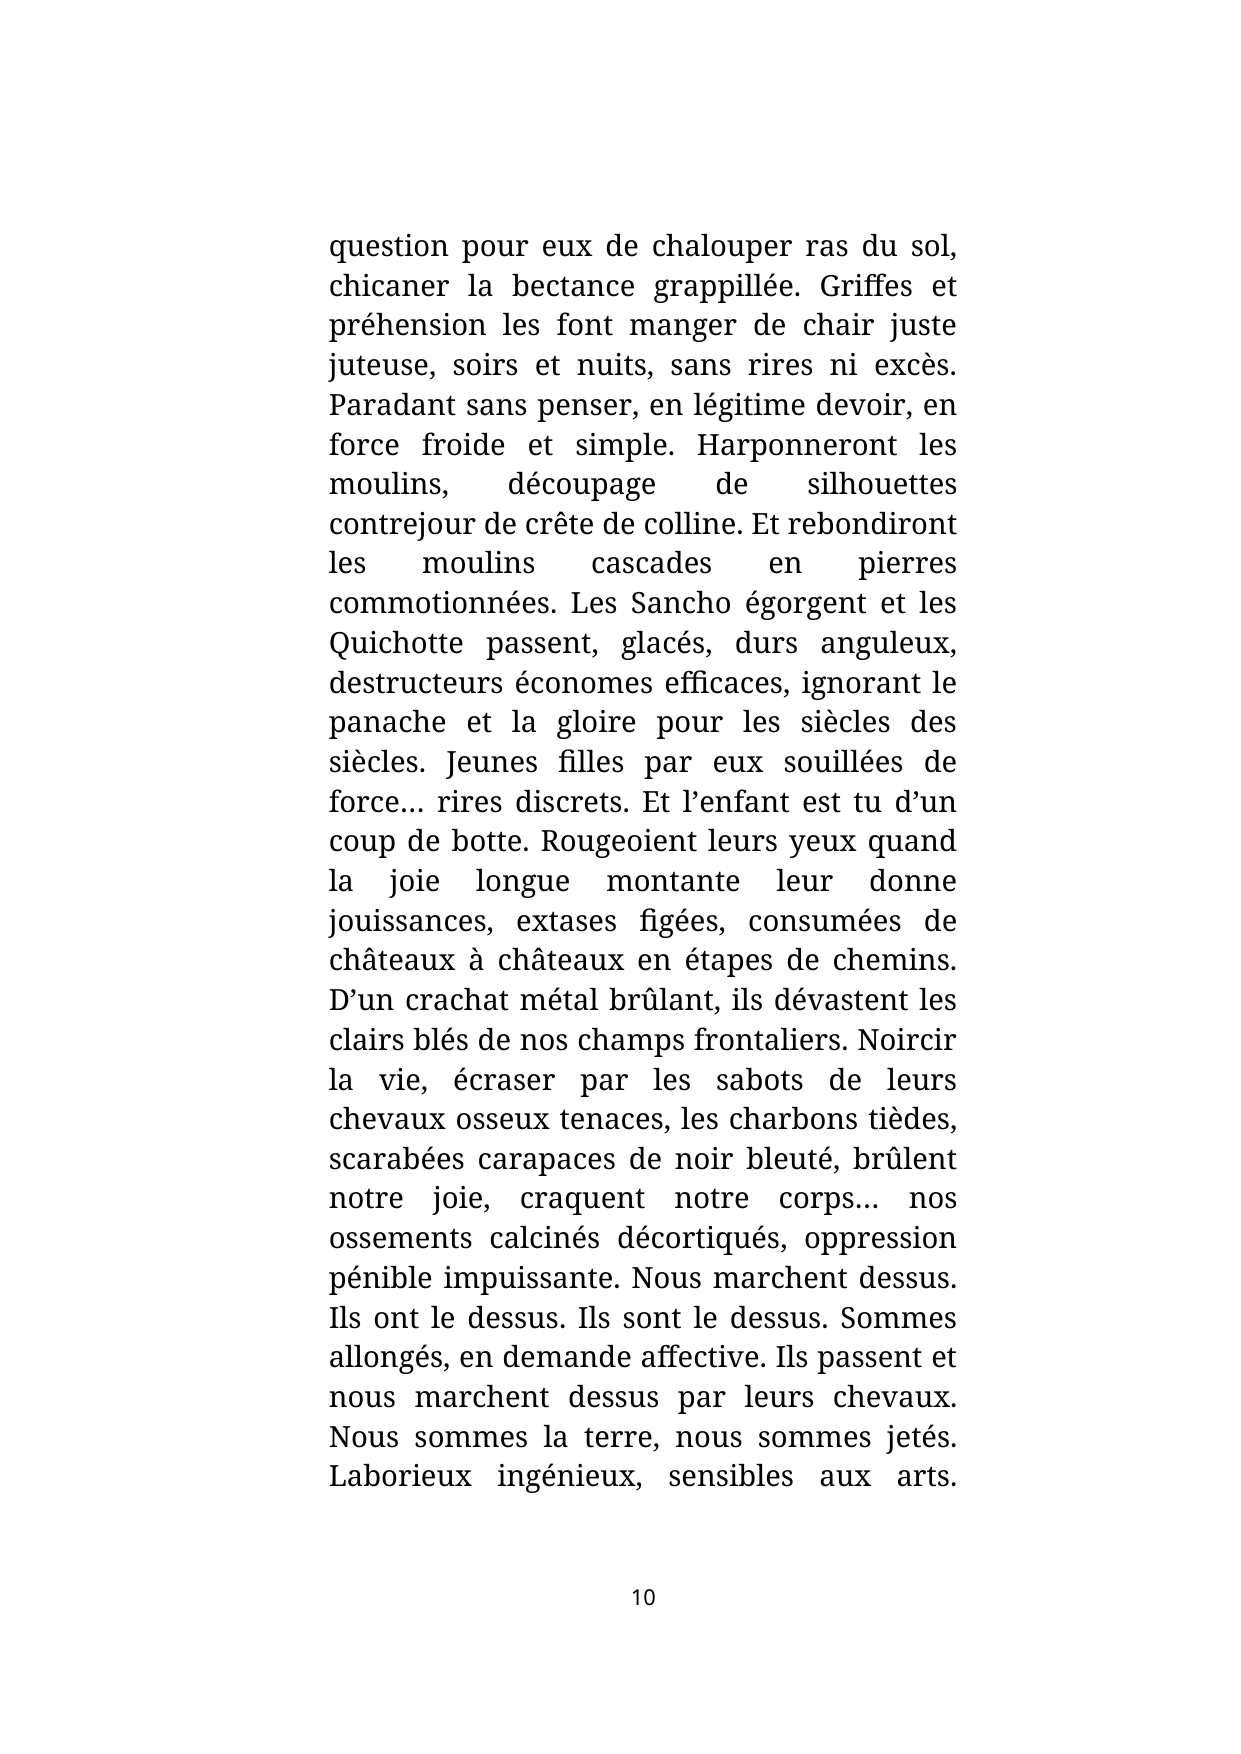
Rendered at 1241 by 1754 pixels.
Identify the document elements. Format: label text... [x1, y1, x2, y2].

text question pour eux de chalouper ras du sol, chicaner la bectance grappillée. Griffes et préhension les font manger de chair juste juteuse, soirs et nuits, sans rires ni excès. Paradant sans penser, en légitime devoir, en force froide et simple. Harponneront les moulins, découpage de silhouettes contrejour de crête de colline. Et rebondiront les moulins cascades en pierres commotionnées. Les Sancho égorgent et les Quichotte passent, glacés, durs anguleux, destructeurs économes efficaces, ignorant le panache et la gloire pour les siècles des siècles. Jeunes filles par eux souillées de force… rires discrets. Et l’enfant est tu d’un coup de botte. Rougeoient leurs yeux quand la joie longue montante leur donne jouissances, extases figées, consumées de châteaux à châteaux en étapes de chemins. D’un crachat métal brûlant, ils dévastent les clairs blés de nos champs frontaliers. Noircir la vie, écraser par les sabots de leurs chevaux osseux tenaces, les charbons tièdes, scarabées carapaces de noir bleuté, brûlent notre joie, craquent notre corps… nos ossements calcinés décortiqués, oppression pénible impuissante. Nous marchent dessus. Ils ont le dessus. Ils sont le dessus. Sommes allongés, en demande affective. Ils passent et nous marchent dessus par leurs chevaux. Nous sommes la terre, nous sommes jetés. Laborieux ingénieux, sensibles aux arts. [328, 225, 958, 1495]
